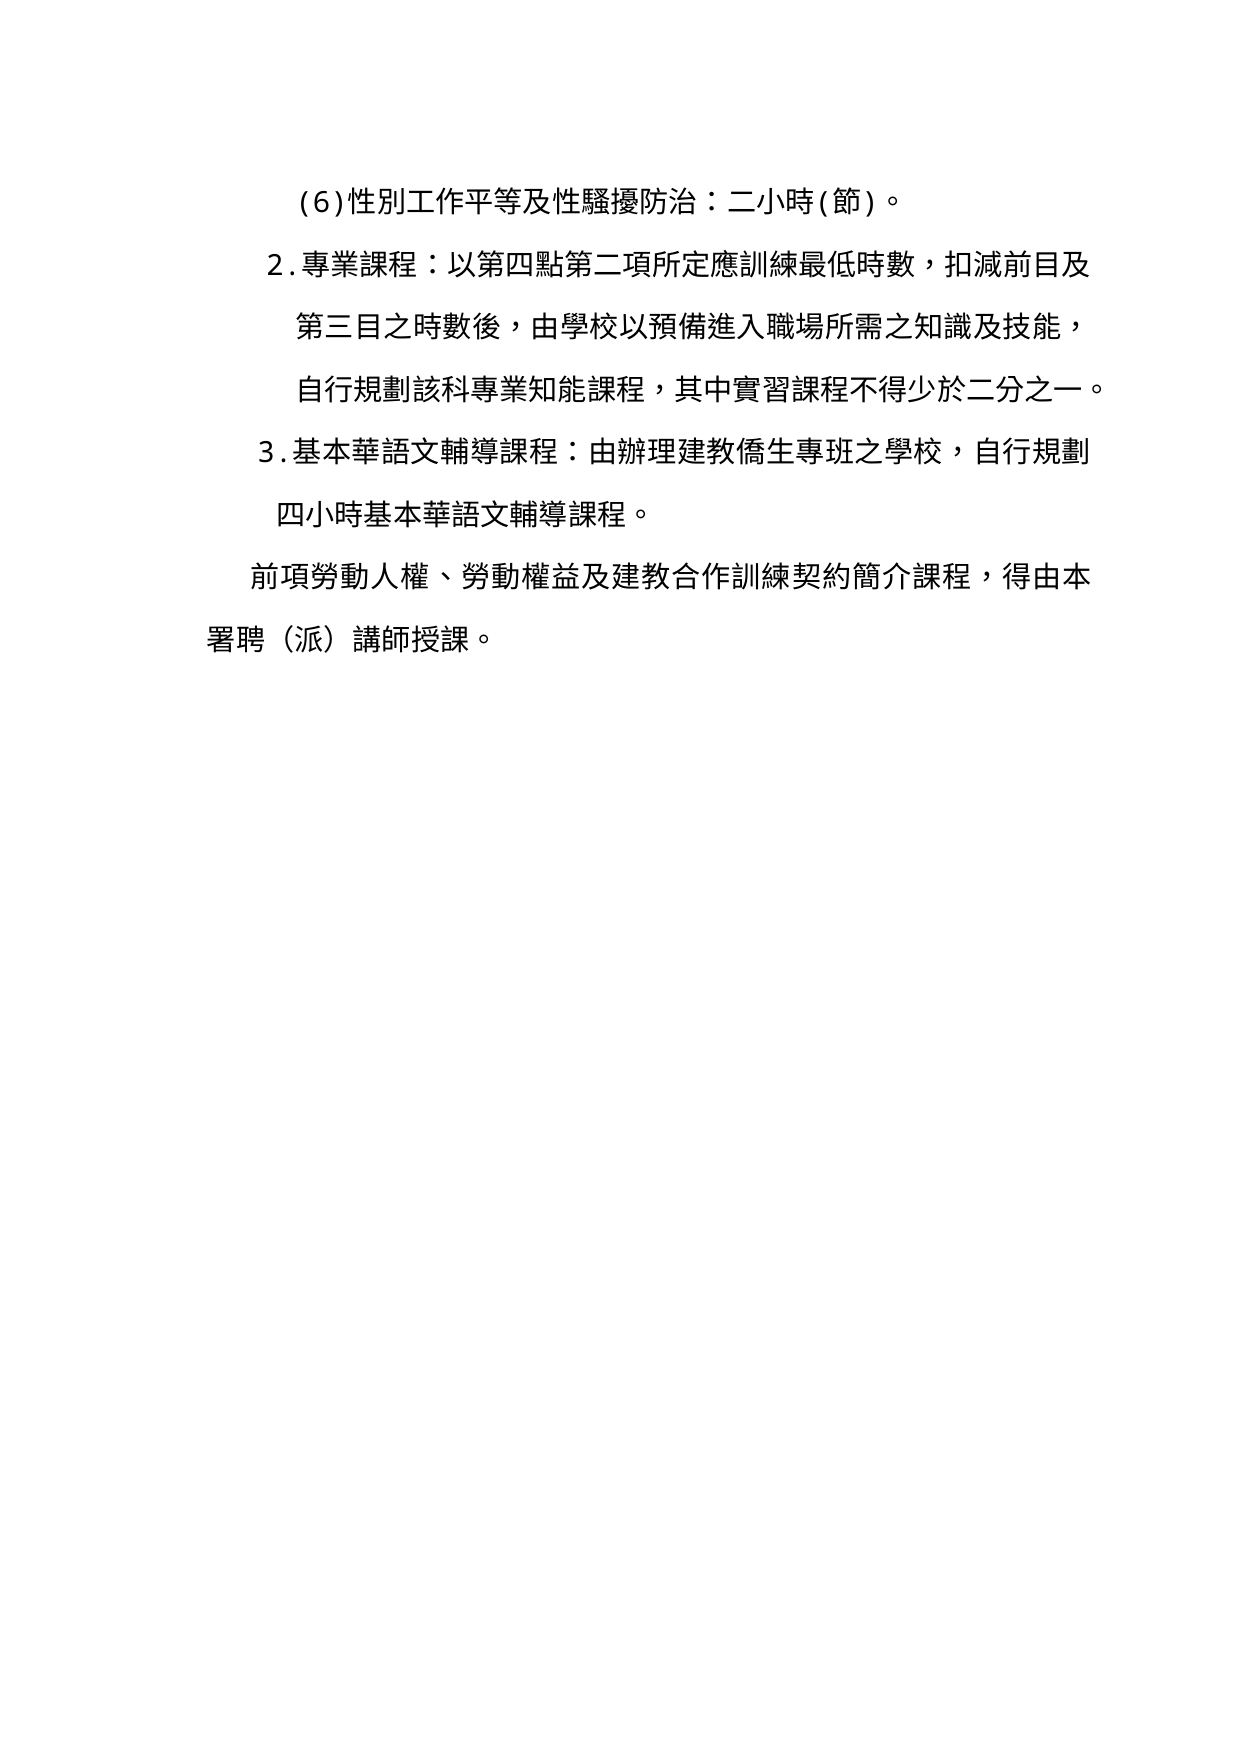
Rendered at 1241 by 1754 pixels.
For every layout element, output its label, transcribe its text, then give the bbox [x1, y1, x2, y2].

text 前項勞動人權、勞動權益及建教合作訓練契約簡介課程，得由本署聘（派）講師授課。 [207, 533, 1092, 658]
text (6)性別工作平等及性騷擾防治：二小時(節)。 [295, 158, 1092, 221]
text 2.專業課程：以第四點第二項所定應訓練最低時數，扣減前目及第三目之時數後，由學校以預備進入職場所需之知識及技能，自行規劃該科專業知能課程，其中實習課程不得少於二分之一。 [266, 221, 1092, 408]
text 3.基本華語文輔導課程：由辦理建教僑生專班之學校，自行規劃四小時基本華語文輔導課程。 [257, 408, 1092, 533]
